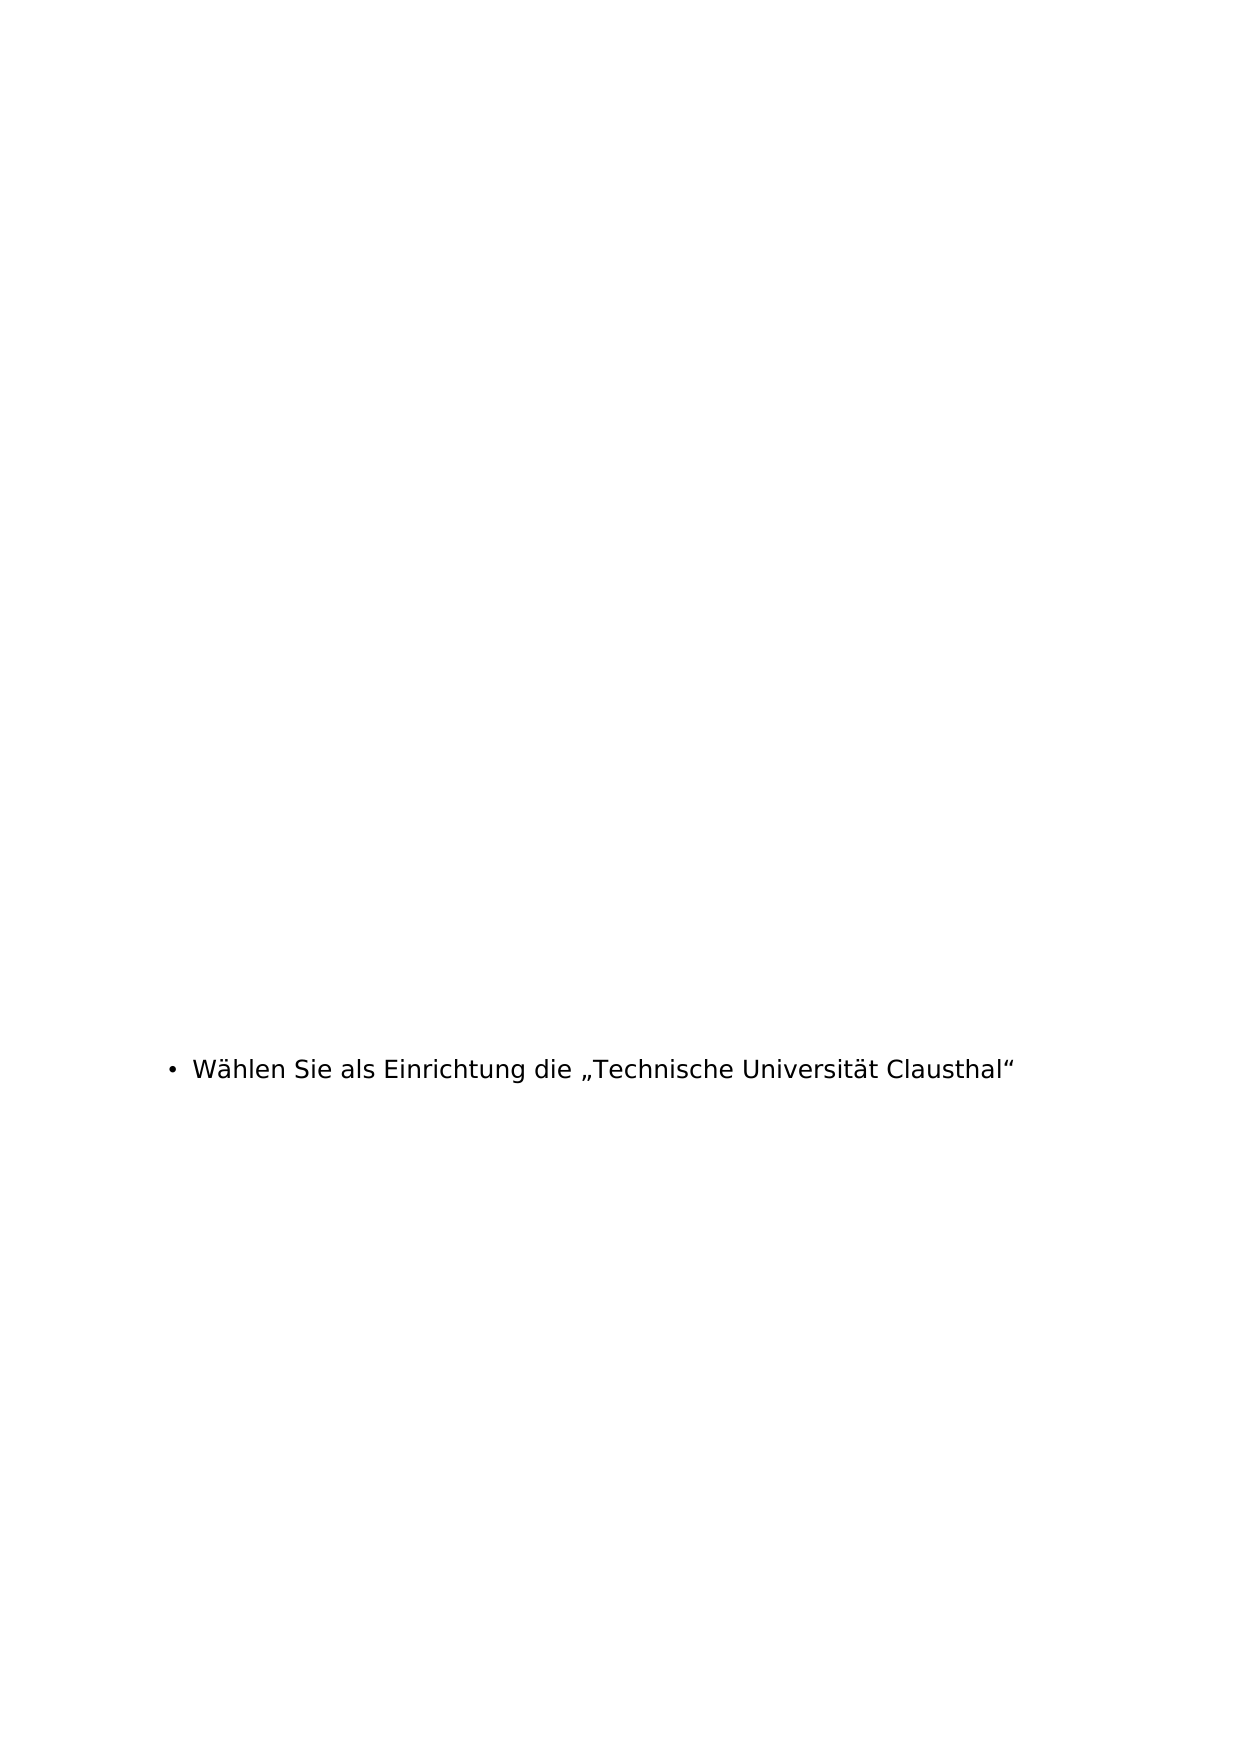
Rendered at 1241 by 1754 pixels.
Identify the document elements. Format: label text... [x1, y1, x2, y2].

list Wählen Sie als Einrichtung die „Technische Universität Clausthal“ [177, 858, 1122, 1085]
